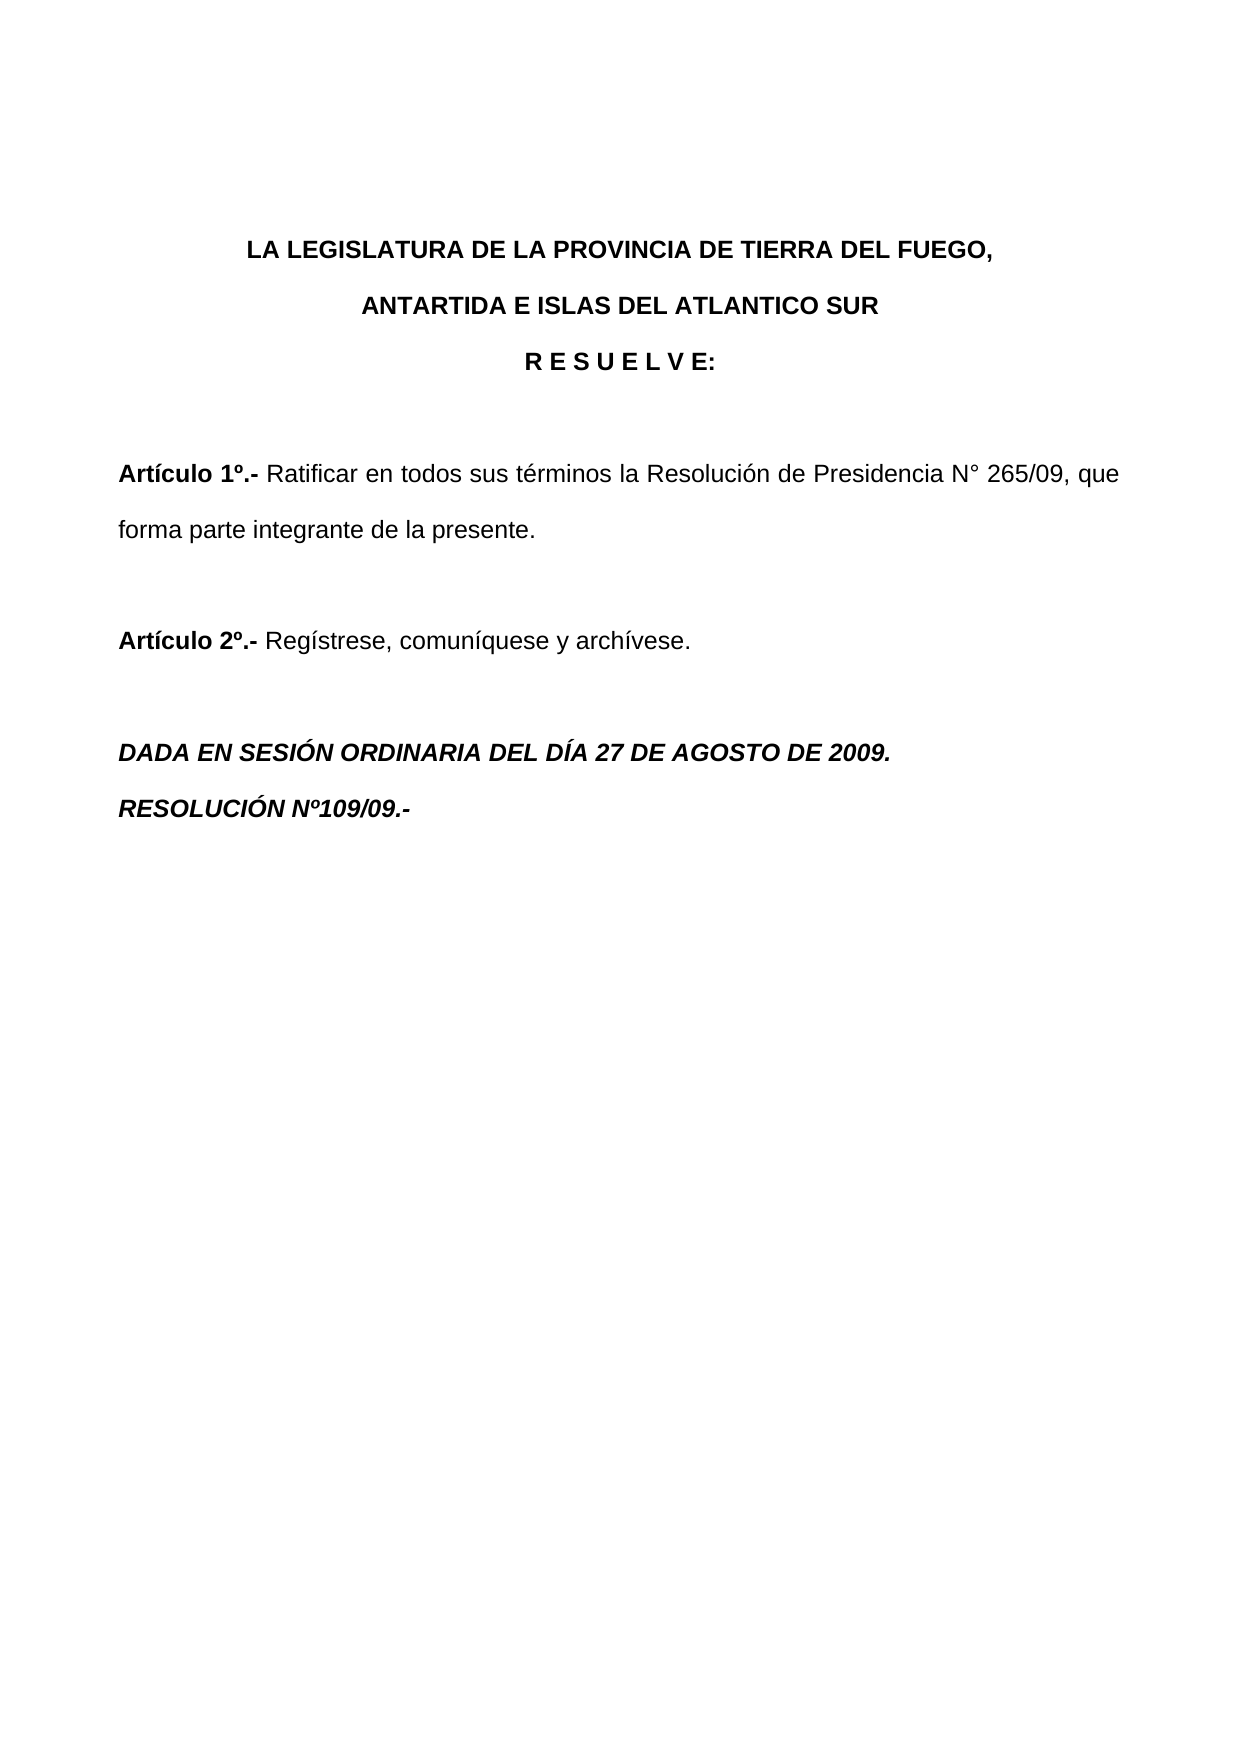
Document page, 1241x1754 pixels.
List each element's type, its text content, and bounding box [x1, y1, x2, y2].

text Artículo 1º.- Ratificar en todos sus términos la Resolución de Presidencia N° 265/09, que forma parte integrante de la presente. [118, 459, 1122, 543]
text DADA EN SESIÓN ORDINARIA DEL DÍA 27 DE AGOSTO DE 2009. [118, 739, 1122, 767]
text Artículo 2º.- Regístrese, comuníquese y archívese. [118, 627, 1122, 655]
text RESOLUCIÓN Nº109/09.- [118, 794, 1122, 822]
text ANTARTIDA E ISLAS DEL ATLANTICO SUR [118, 292, 1122, 320]
text LA LEGISLATURA DE LA PROVINCIA DE TIERRA DEL FUEGO, [118, 236, 1122, 264]
text R E S U E L V E: [118, 348, 1122, 376]
